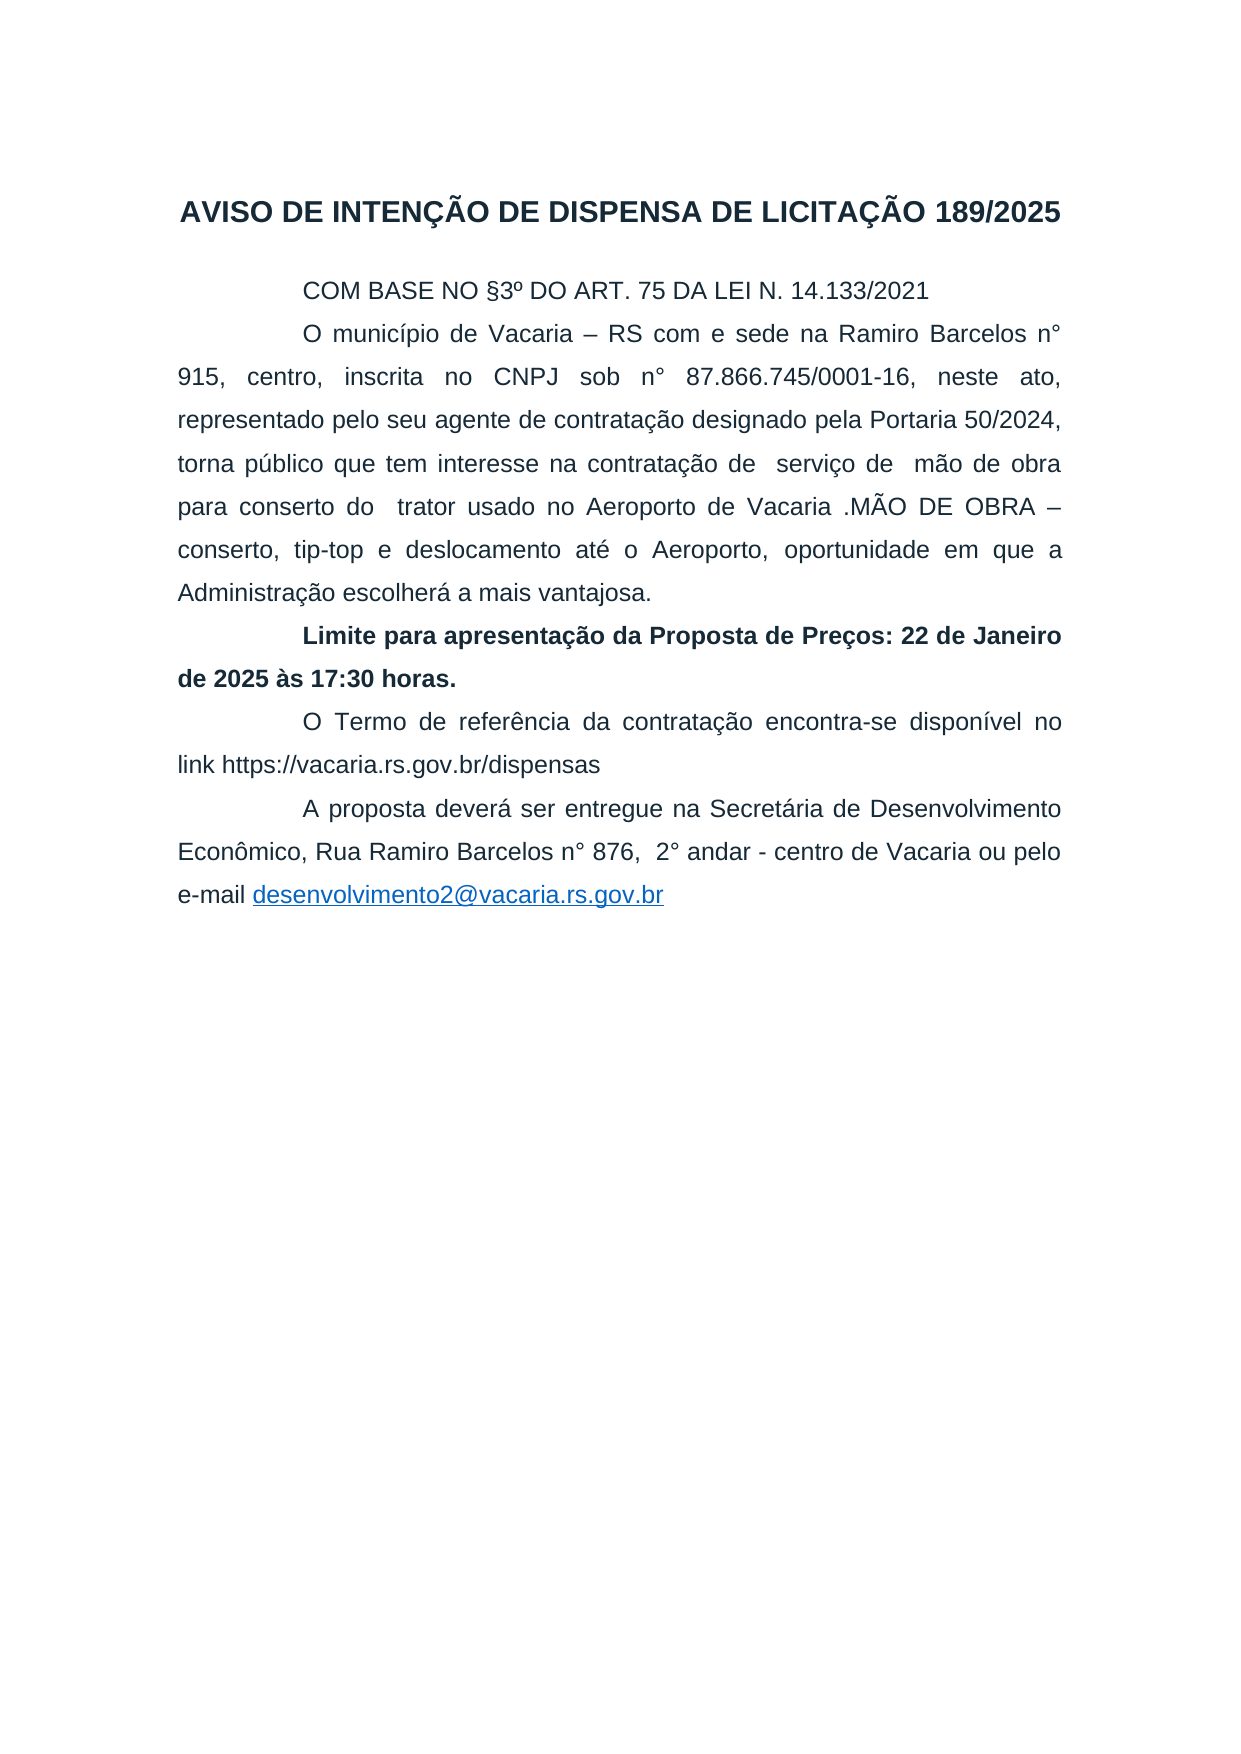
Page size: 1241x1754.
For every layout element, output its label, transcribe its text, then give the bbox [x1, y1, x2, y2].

text O Termo de referência da contratação encontra-se disponível no link https://vacaria.rs.gov.br/dispensas [177, 707, 1063, 779]
text A proposta deverá ser entregue na Secretária de Desenvolvimento Econômico, Rua Ramiro Barcelos n° 876, 2° andar - centro de Vacaria ou pelo e-mail desenvolvimento2@vacaria.rs.gov.br [177, 794, 1063, 909]
text COM BASE NO §3º DO ART. 75 DA LEI N. 14.133/2021 [177, 276, 1063, 305]
text O município de Vacaria – RS com e sede na Ramiro Barcelos n° 915, centro, inscrita no CNPJ sob n° 87.866.745/0001-16, neste ato, representado pelo seu agente de contratação designado pela Portaria 50/2024, torna público que tem interesse na contratação de serviço de mão de obra para conserto do trator usado no Aeroporto de Vacaria .MÃO DE OBRA – conserto, tip-top e deslocamento até o Aeroporto, oportunidade em que a Administração escolherá a mais vantajosa. [177, 319, 1063, 607]
text Limite para apresentação da Proposta de Preços: 22 de Janeiro de 2025 às 17:30 horas. [177, 621, 1063, 693]
text AVISO DE INTENÇÃO DE DISPENSA DE LICITAÇÃO 189/2025 [177, 194, 1063, 229]
